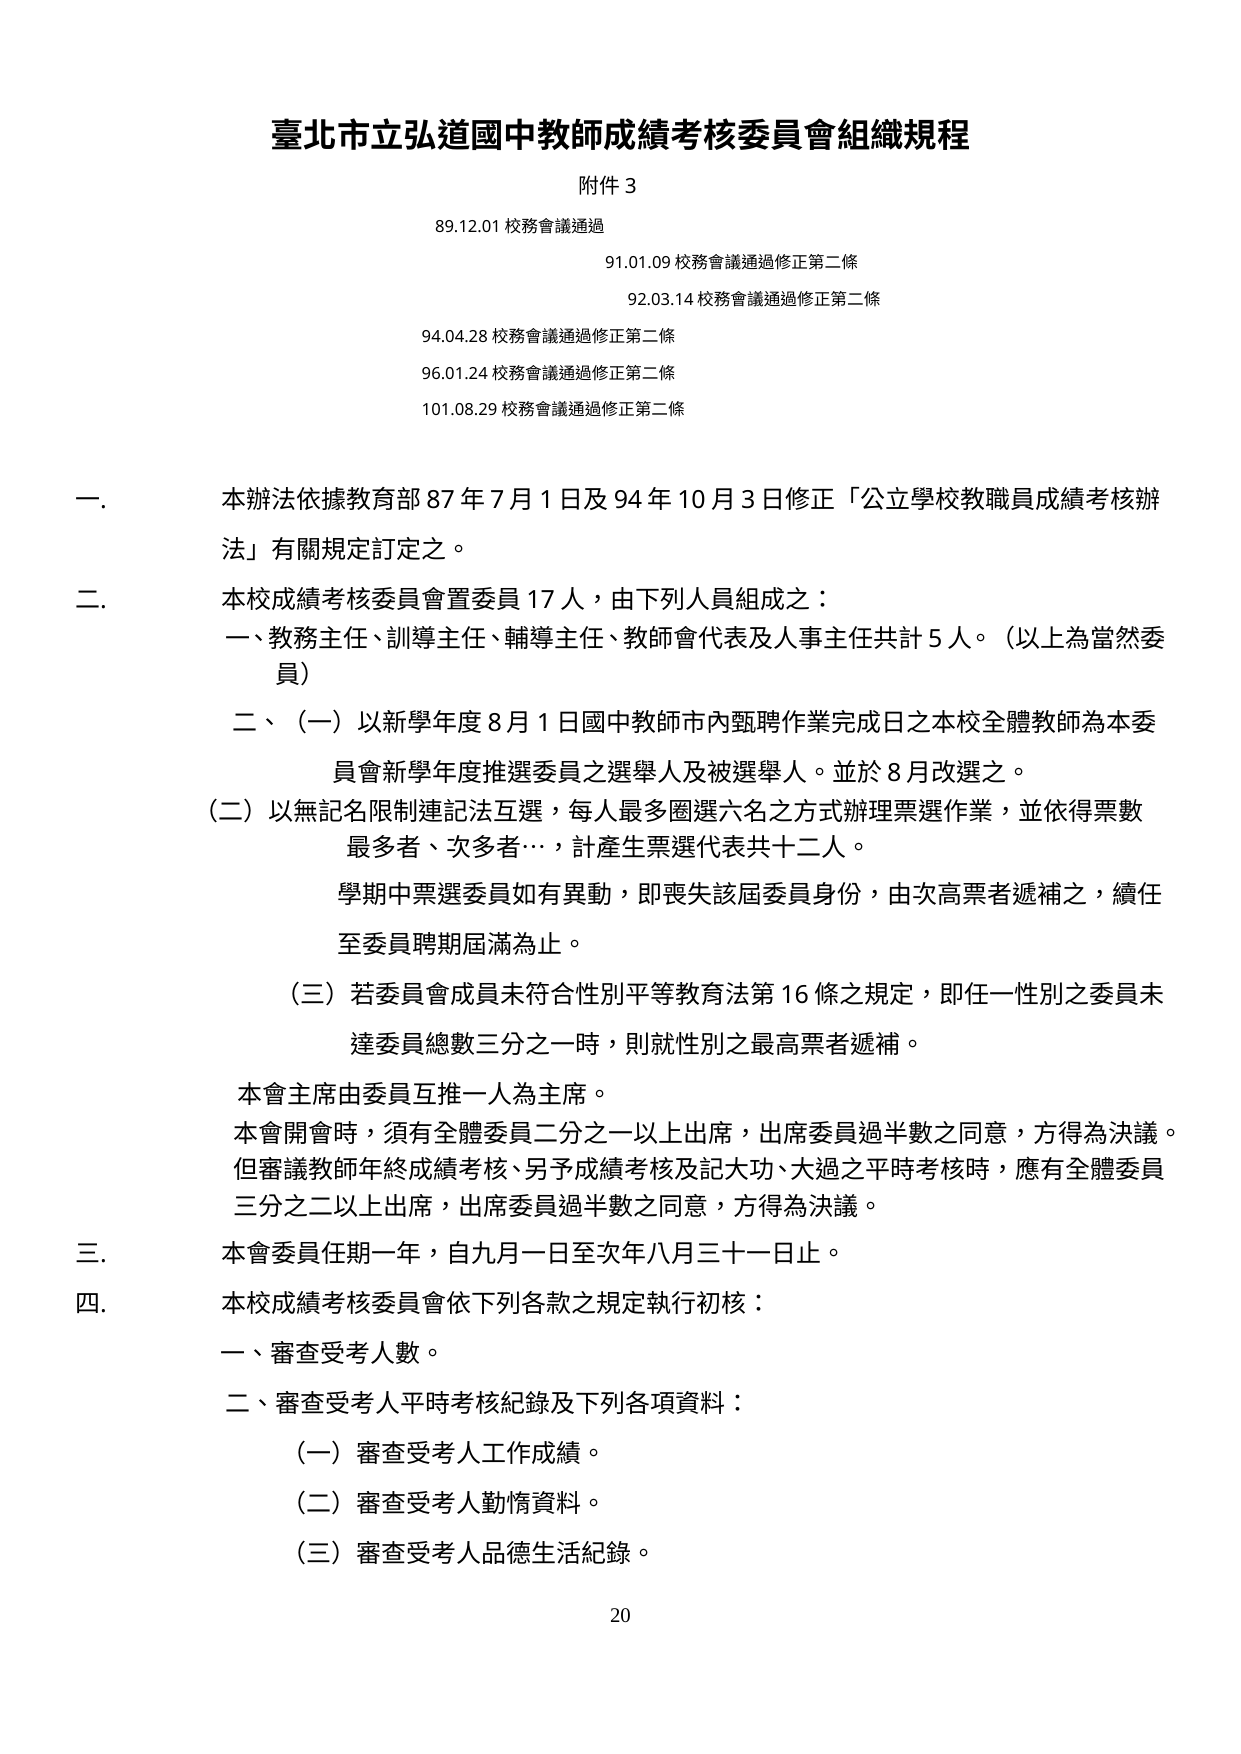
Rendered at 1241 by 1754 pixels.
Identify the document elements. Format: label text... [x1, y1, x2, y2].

text 91.01.09校務會議通過修正第二條 [75, 249, 1165, 274]
list 本校成績考核委員會置委員17人，由下列人員組成之： [75, 568, 1165, 618]
text 附件3 [75, 170, 1165, 200]
text 89.12.01校務會議通過 [75, 213, 1165, 237]
text 94.04.28校務會議通過修正第二條 [75, 323, 1165, 347]
text 一、審查受考人數。 [207, 1322, 1165, 1372]
text （三）若委員會成員未符合性別平等教育法第16條之規定，即任一性別之委員未達委員總數三分之一時，則就性別之最高票者遞補。 [275, 963, 1165, 1063]
text 本會開會時，須有全體委員二分之一以上出席，出席委員過半數之同意，方得為決議。但審議教師年終成績考核、另予成績考核及記大功、大過之平時考核時，應有全體委員三分之二以上出席，出席委員過半數之同意，方得為決議。 [233, 1113, 1165, 1222]
text （一）審查受考人工作成績。 [281, 1422, 1165, 1472]
list 本會委員任期一年，自九月一日至次年八月三十一日止。 [75, 1222, 1165, 1272]
text （二）以無記名限制連記法互選，每人最多圈選六名之方式辦理票選作業，並依得票數最多者、次多者…，計產生票選代表共十二人。 [108, 791, 1165, 863]
list 本辦法依據教育部87年7月1日及94年10月3日修正「公立學校教職員成績考核辦法」有關規定訂定之。 [75, 468, 1165, 568]
text 92.03.14校務會議通過修正第二條 [75, 286, 1165, 310]
text 學期中票選委員如有異動，即喪失該屆委員身份，由次高票者遞補之，續任 [75, 863, 1165, 913]
text （三）審查受考人品德生活紀錄。 [281, 1522, 1165, 1572]
text 一、教務主任、訓導主任、輔導主任、教師會代表及人事主任共計5人。（以上為當然委員） [225, 618, 1165, 691]
text 臺北市立弘道國中教師成績考核委員會組織規程 [75, 109, 1165, 157]
text 二、（一）以新學年度8月1日國中教師市內甄聘作業完成日之本校全體教師為本委員會新學年度推選委員之選舉人及被選舉人。並於8月改選之。 [232, 691, 1165, 791]
text （二）審查受考人勤惰資料。 [281, 1472, 1165, 1522]
list 本校成績考核委員會依下列各款之規定執行初核： [75, 1272, 1165, 1322]
text 101.08.29校務會議通過修正第二條 [75, 396, 1165, 421]
text 至委員聘期屆滿為止。 [75, 913, 1165, 963]
text 二、審查受考人平時考核紀錄及下列各項資料： [125, 1372, 1165, 1422]
text 本會主席由委員互推一人為主席。 [75, 1063, 1165, 1113]
text 96.01.24校務會議通過修正第二條 [75, 360, 1165, 384]
